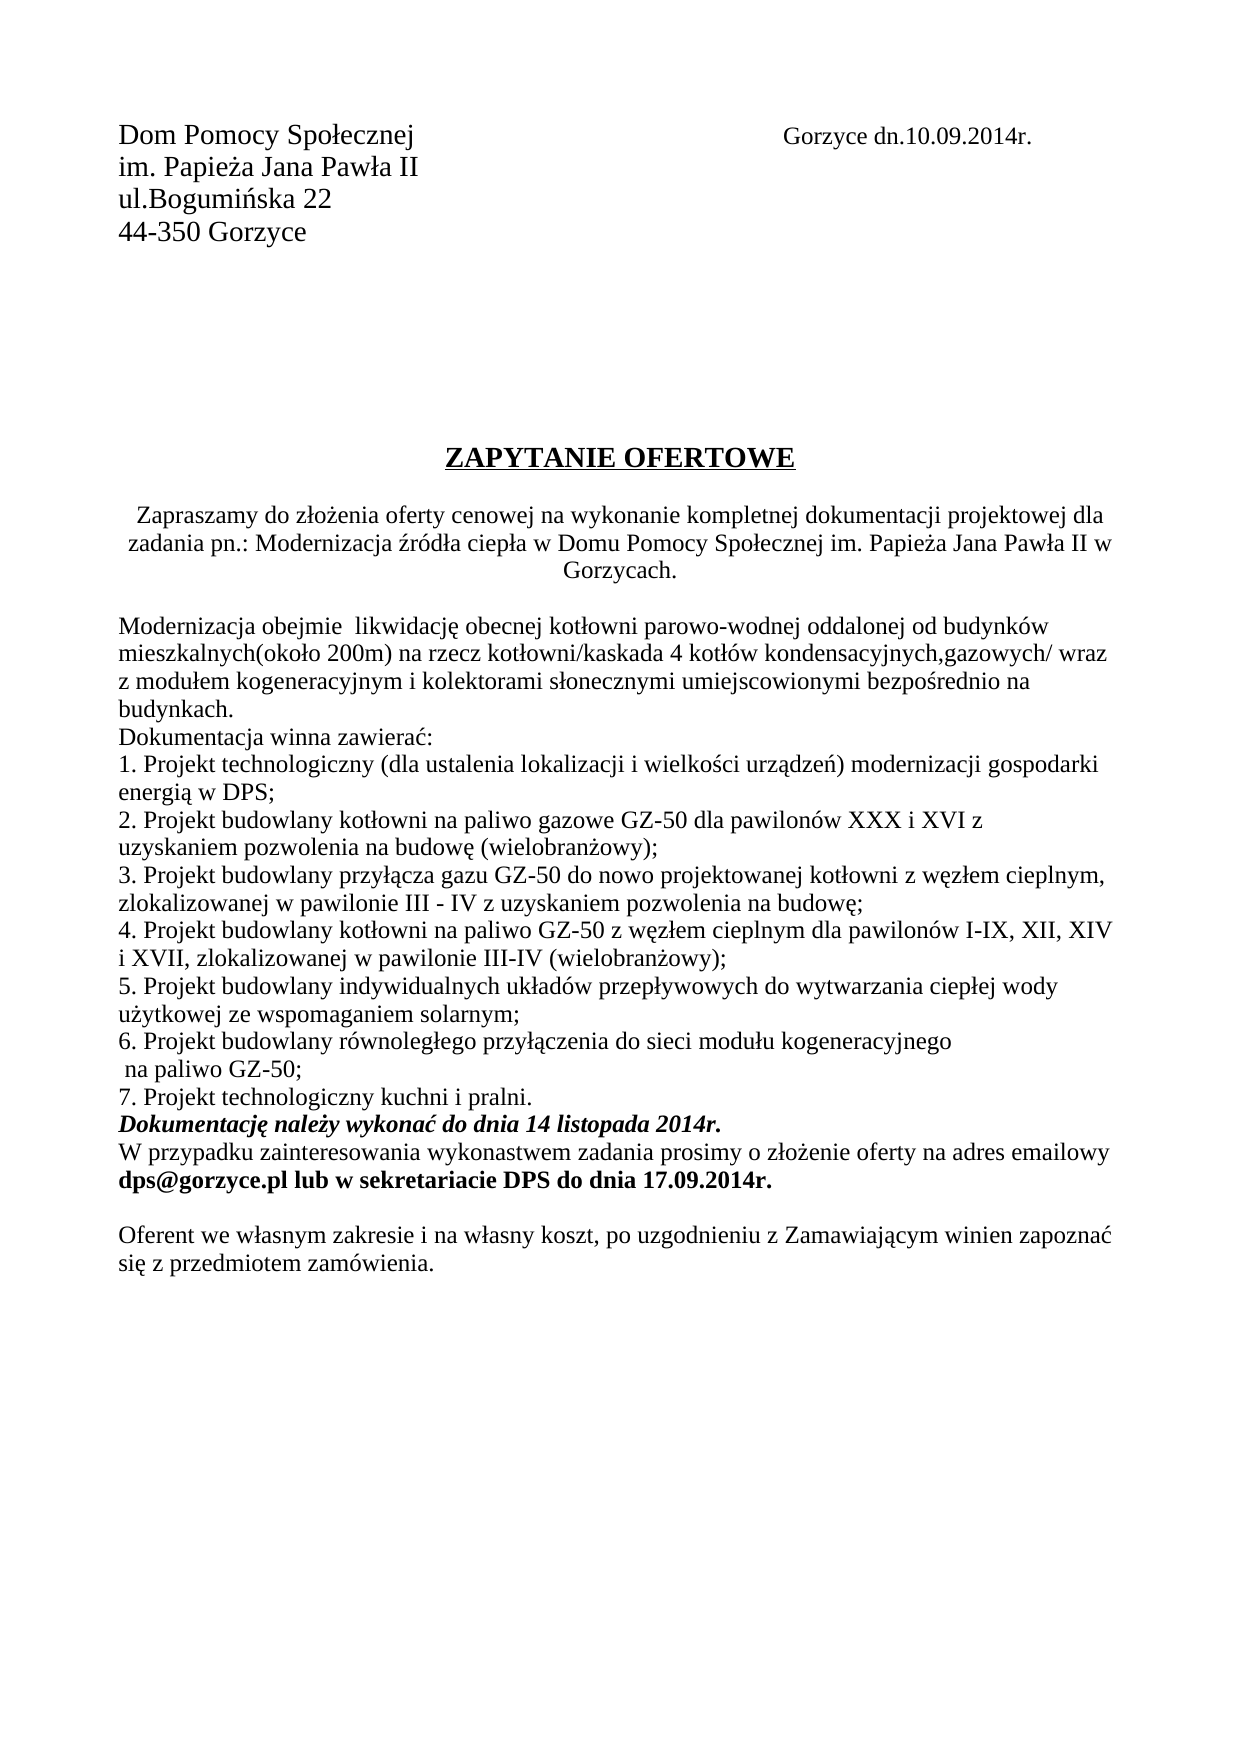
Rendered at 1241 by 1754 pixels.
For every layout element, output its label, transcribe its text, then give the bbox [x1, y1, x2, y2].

text uzyskaniem pozwolenia na budowę (wielobranżowy); [118, 833, 1122, 861]
text 7. Projekt technologiczny kuchni i pralni. [118, 1083, 1122, 1111]
text ul.Bogumińska 22 [118, 183, 1122, 215]
text 5. Projekt budowlany indywidualnych układów przepływowych do wytwarzania ciepłej wody użytkowej ze wspomaganiem solarnym; [118, 972, 1122, 1027]
text Dom Pomocy Społecznej Gorzyce dn.10.09.2014r. [118, 118, 1122, 150]
text Zapraszamy do złożenia oferty cenowej na wykonanie kompletnej dokumentacji projektowej dla zadania pn.: Modernizacja źródła ciepła w Domu Pomocy Społecznej im. Papieża Jana Pawła II w Gorzycach. [118, 501, 1122, 584]
text im. Papieża Jana Pawła II [118, 150, 1122, 183]
text Dokumentację należy wykonać do dnia 14 listopada 2014r. [118, 1111, 1122, 1138]
text Oferent we własnym zakresie i na własny koszt, po uzgodnieniu z Zamawiającym winien zapoznać się z przedmiotem zamówienia. [118, 1221, 1122, 1277]
text 6. Projekt budowlany równoległego przyłączenia do sieci modułu kogeneracyjnego na paliwo GZ-50; [118, 1027, 1122, 1083]
text Dokumentacja winna zawierać: 1. Projekt technologiczny (dla ustalenia lokalizacji i wielkości urządzeń) modernizacji gospodarki energią w DPS; [118, 723, 1122, 806]
text W przypadku zainteresowania wykonastwem zadania prosimy o złożenie oferty na adres emailowy dps@gorzyce.pl lub w sekretariacie DPS do dnia 17.09.2014r. [118, 1138, 1122, 1194]
text 4. Projekt budowlany kotłowni na paliwo GZ-50 z węzłem cieplnym dla pawilonów I-IX, XII, XIV i XVII, zlokalizowanej w pawilonie III-IV (wielobranżowy); [118, 917, 1122, 972]
text 44-350 Gorzyce [118, 215, 1122, 247]
text Modernizacja obejmie likwidację obecnej kotłowni parowo-wodnej oddalonej od budynków mieszkalnych(około 200m) na rzecz kotłowni/kaskada 4 kotłów kondensacyjnych,gazowych/ wraz z modułem kogeneracyjnym i kolektorami słonecznymi umiejscowionymi bezpośrednio na budynkach. [118, 612, 1122, 723]
text 2. Projekt budowlany kotłowni na paliwo gazowe GZ-50 dla pawilonów XXX i XVI z [118, 806, 1122, 833]
text ZAPYTANIE OFERTOWE [118, 441, 1122, 473]
text 3. Projekt budowlany przyłącza gazu GZ-50 do nowo projektowanej kotłowni z węzłem cieplnym, zlokalizowanej w pawilonie III - IV z uzyskaniem pozwolenia na budowę; [118, 861, 1122, 917]
